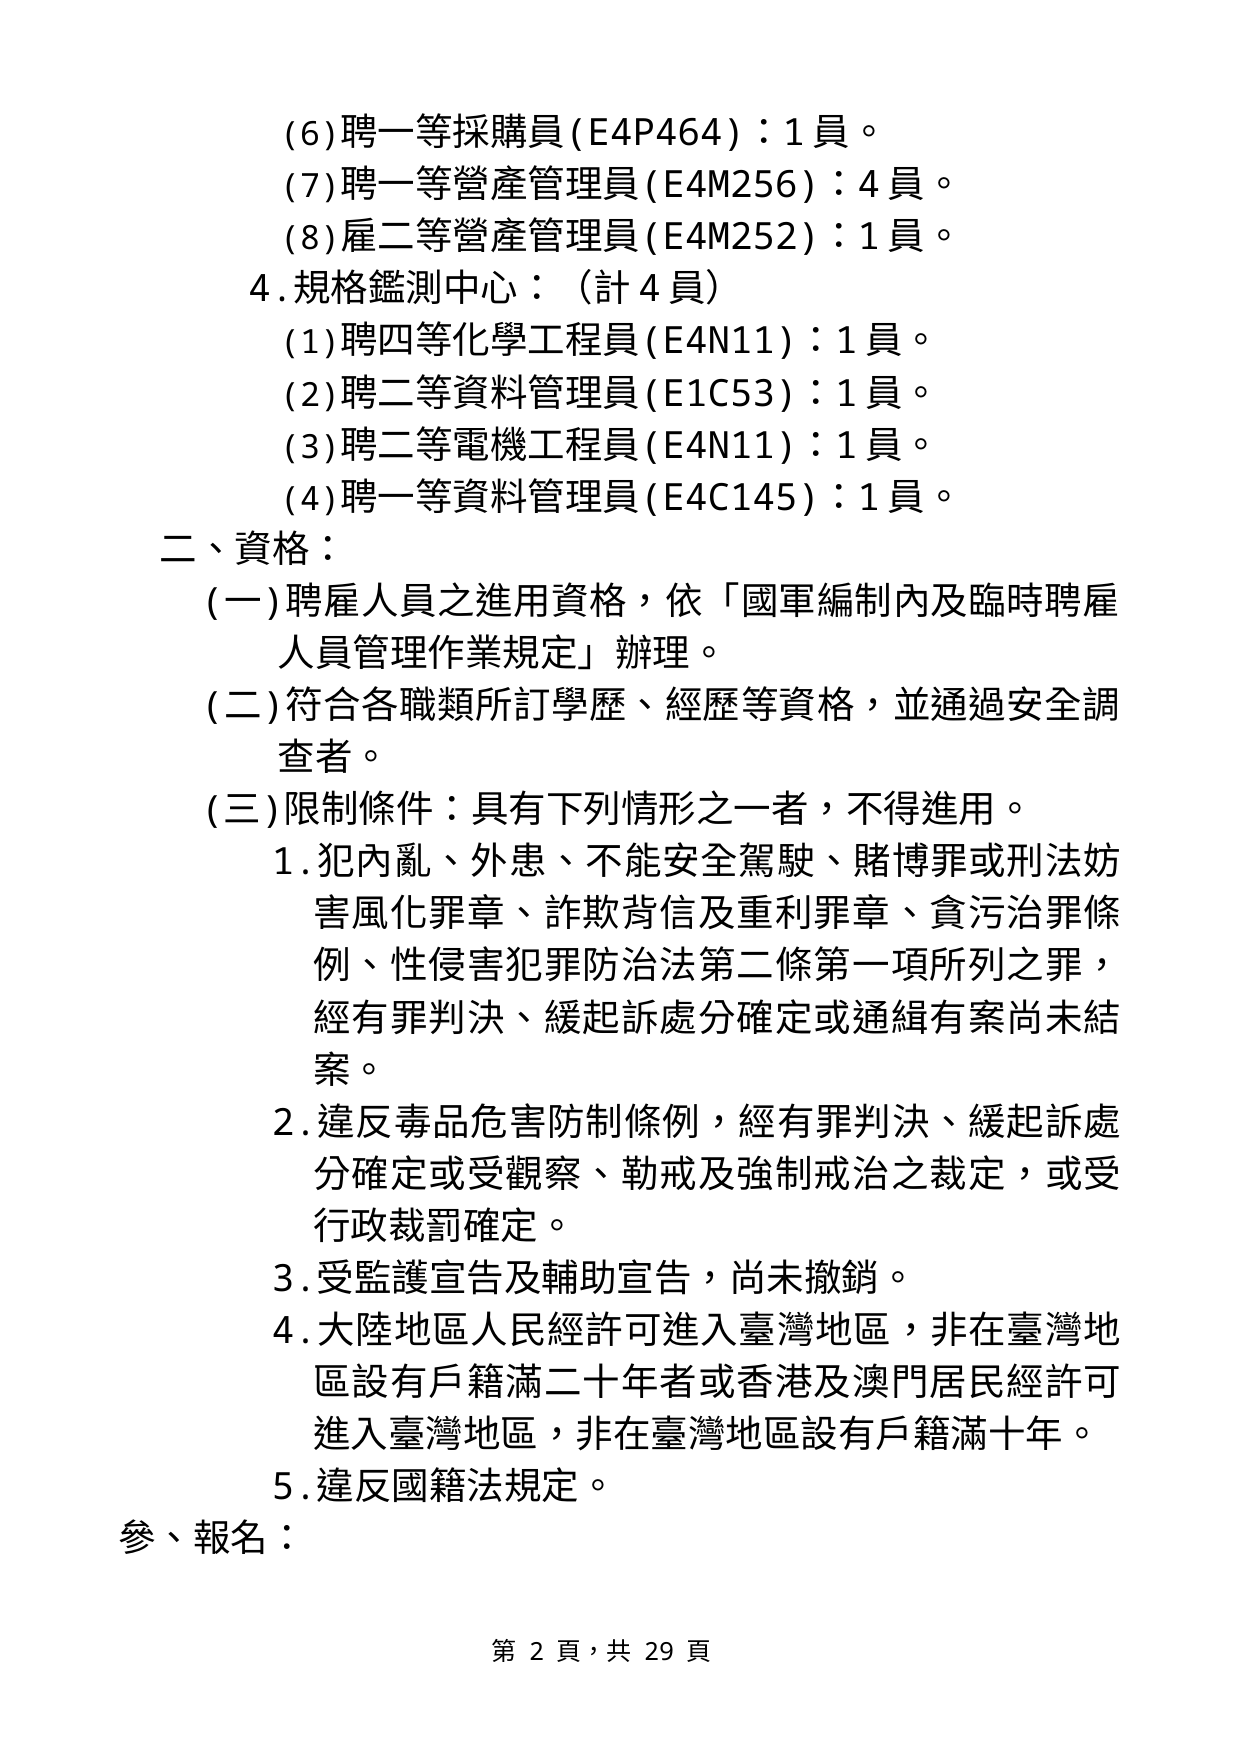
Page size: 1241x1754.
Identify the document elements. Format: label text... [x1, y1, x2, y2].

text 二、資格： [159, 521, 1122, 573]
text 4.大陸地區人民經許可進入臺灣地區，非在臺灣地區設有戶籍滿二十年者或香港及澳門居民經許可進入臺灣地區，非在臺灣地區設有戶籍滿十年。 [272, 1302, 1122, 1458]
text (二)符合各職類所訂學歷、經歷等資格，並通過安全調查者。 [201, 677, 1122, 781]
list 聘四等化學工程員(E4N11)：1員。 [280, 312, 1122, 364]
list 聘一等資料管理員(E4C145)：1員。 [280, 468, 1122, 521]
list 聘二等資料管理員(E1C53)：1員。 [280, 364, 1122, 416]
list 雇二等營產管理員(E4M252)：1員。 [280, 208, 1122, 260]
text 1.犯內亂、外患、不能安全駕駛、賭博罪或刑法妨害風化罪章、詐欺背信及重利罪章、貪污治罪條例、性侵害犯罪防治法第二條第一項所列之罪，經有罪判決、緩起訴處分確定或通緝有案尚未結案。 [272, 833, 1122, 1093]
list 聘二等電機工程員(E4N11)：1員。 [280, 416, 1122, 468]
text (三)限制條件：具有下列情形之一者，不得進用。 [201, 781, 1122, 833]
text 3.受監護宣告及輔助宣告，尚未撤銷。 [272, 1250, 1122, 1302]
text (一)聘雇人員之進用資格，依「國軍編制內及臨時聘雇人員管理作業規定」辦理。 [201, 573, 1122, 677]
text 4.規格鑑測中心：（計4員） [136, 260, 1122, 312]
list 聘一等採購員(E4P464)：1員。 [280, 104, 1122, 156]
text 2.違反毒品危害防制條例，經有罪判決、緩起訴處分確定或受觀察、勒戒及強制戒治之裁定，或受行政裁罰確定。 [272, 1093, 1122, 1250]
text 5.違反國籍法規定。 [272, 1458, 1122, 1510]
list 聘一等營產管理員(E4M256)：4員。 [280, 156, 1122, 208]
text 參、報名： [118, 1510, 1122, 1562]
